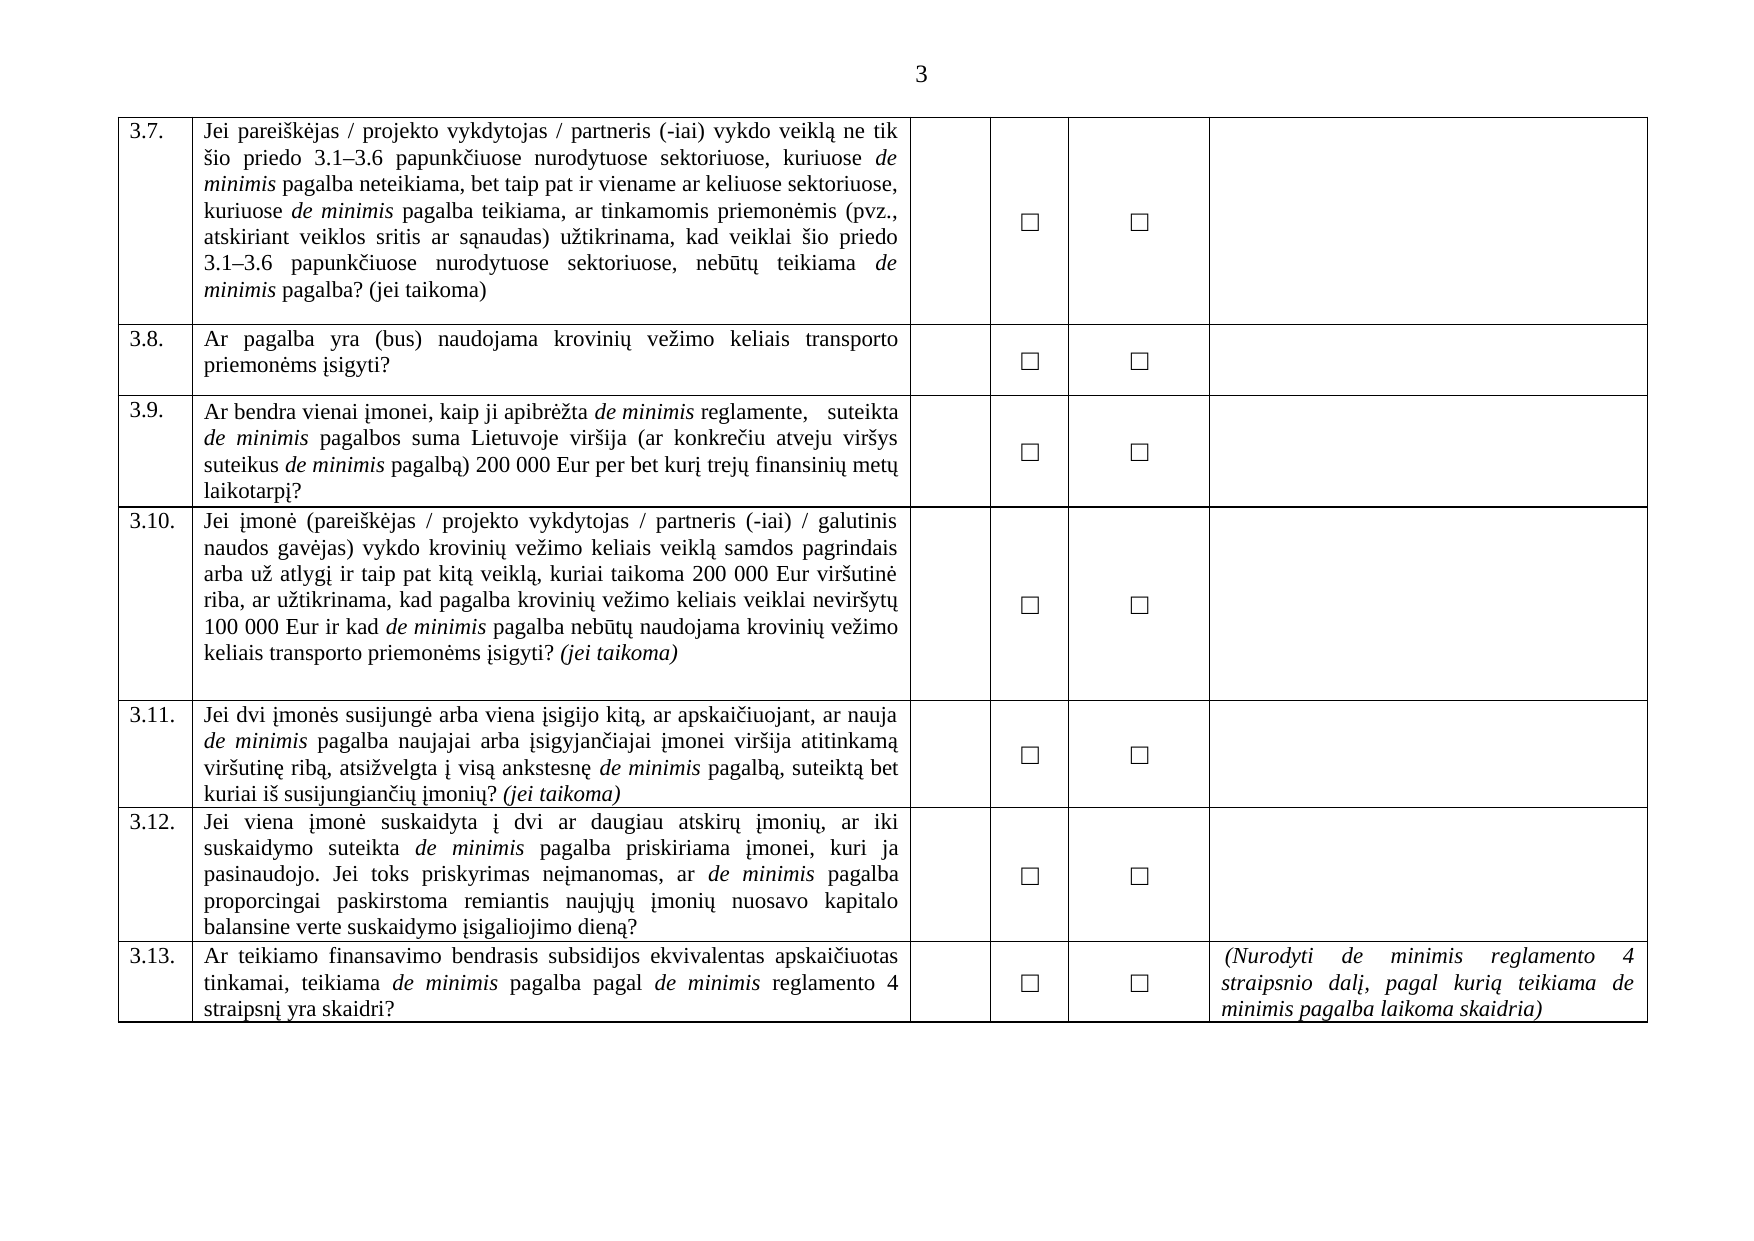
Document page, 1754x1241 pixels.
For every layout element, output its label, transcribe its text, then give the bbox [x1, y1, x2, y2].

table_cell Ar teikiamo finansavimo bendrasis subsidijos ekvivalentas apskaičiuotas tinkamai, teikiama de minimis pagalba pagal de minimis reglamento 4 straipsnį yra skaidri? [193, 942, 910, 1021]
table_cell [911, 808, 990, 941]
table_cell □ [991, 325, 1068, 395]
table_cell □ [991, 808, 1068, 941]
table_cell 3.12. [119, 808, 192, 941]
table_cell Jei įmonė (pareiškėjas / projekto vykdytojas / partneris (-iai) / galutinis naudos gavėjas) vykdo krovinių vežimo keliais veiklą samdos pagrindais arba už atlygį ir taip pat kitą veiklą, kuriai taikoma 200 000 Eur viršutinė riba, ar užtikrinama, kad pagalba krovinių vežimo keliais veiklai neviršytų 100 000 Eur ir kad de minimis pagalba nebūtų naudojama krovinių vežimo keliais transporto priemonėms įsigyti? (jei taikoma) [193, 508, 910, 700]
table_cell Jei dvi įmonės susijungė arba viena įsigijo kitą, ar apskaičiuojant, ar nauja de minimis pagalba naujajai arba įsigyjančiajai įmonei viršija atitinkamą viršutinę ribą, atsižvelgta į visą ankstesnę de minimis pagalbą, suteiktą bet kuriai iš susijungiančių įmonių? (jei taikoma) [193, 701, 910, 807]
table_cell 3.9. [119, 396, 192, 506]
table_cell □ [991, 701, 1068, 807]
table_cell 3.7. [119, 118, 192, 324]
table_cell [1210, 118, 1647, 324]
table_cell Jei pareiškėjas / projekto vykdytojas / partneris (-iai) vykdo veiklą ne tik šio priedo 3.1–3.6 papunkčiuose nurodytuose sektoriuose, kuriuose de minimis pagalba neteikiama, bet taip pat ir viename ar keliuose sektoriuose, kuriuose de minimis pagalba teikiama, ar tinkamomis priemonėmis (pvz., atskiriant veiklos sritis ar sąnaudas) užtikrinama, kad veiklai šio priedo 3.1–3.6 papunkčiuose nurodytuose sektoriuose, nebūtų teikiama de minimis pagalba? (jei taikoma) [193, 118, 910, 324]
table_cell [911, 118, 990, 324]
table_cell □ [991, 508, 1068, 700]
table_cell 3.11. [119, 701, 192, 807]
table_cell [1210, 508, 1647, 700]
table_cell [911, 396, 990, 506]
table_cell [1210, 808, 1647, 941]
table_cell □ [1069, 942, 1209, 1021]
table_cell [1210, 325, 1647, 395]
table_cell (Nurodyti de minimis reglamento 4 straipsnio dalį, pagal kurią teikiama de minimis pagalba laikoma skaidria) [1210, 942, 1647, 1021]
table_cell □ [1069, 325, 1209, 395]
table_cell □ [991, 942, 1068, 1021]
table_cell □ [1069, 701, 1209, 807]
table_cell [911, 942, 990, 1021]
table_cell [1210, 396, 1647, 506]
table_cell □ [1069, 396, 1209, 506]
table_cell □ [1069, 808, 1209, 941]
table_cell [1210, 701, 1647, 807]
table_cell [911, 325, 990, 395]
table_cell □ [1069, 508, 1209, 700]
table_cell [911, 508, 990, 700]
table_cell Jei viena įmonė suskaidyta į dvi ar daugiau atskirų įmonių, ar iki suskaidymo suteikta de minimis pagalba priskiriama įmonei, kuri ja pasinaudojo. Jei toks priskyrimas neįmanomas, ar de minimis pagalba proporcingai paskirstoma remiantis naujųjų įmonių nuosavo kapitalo balansine verte suskaidymo įsigaliojimo dieną? [193, 808, 910, 941]
table_cell 3.10. [119, 508, 192, 700]
table_cell □ [991, 118, 1068, 324]
table_cell 3.13. [119, 942, 192, 1021]
table_cell 3.8. [119, 325, 192, 395]
table_cell Ar bendra vienai įmonei, kaip ji apibrėžta de minimis reglamente, suteikta de minimis pagalbos suma Lietuvoje viršija (ar konkrečiu atveju viršys suteikus de minimis pagalbą) 200 000 Eur per bet kurį trejų finansinių metų laikotarpį? [193, 396, 910, 506]
table_cell □ [1069, 118, 1209, 324]
table_cell □ [991, 396, 1068, 506]
table_cell Ar pagalba yra (bus) naudojama krovinių vežimo keliais transporto priemonėms įsigyti? [193, 325, 910, 395]
table_cell [911, 701, 990, 807]
